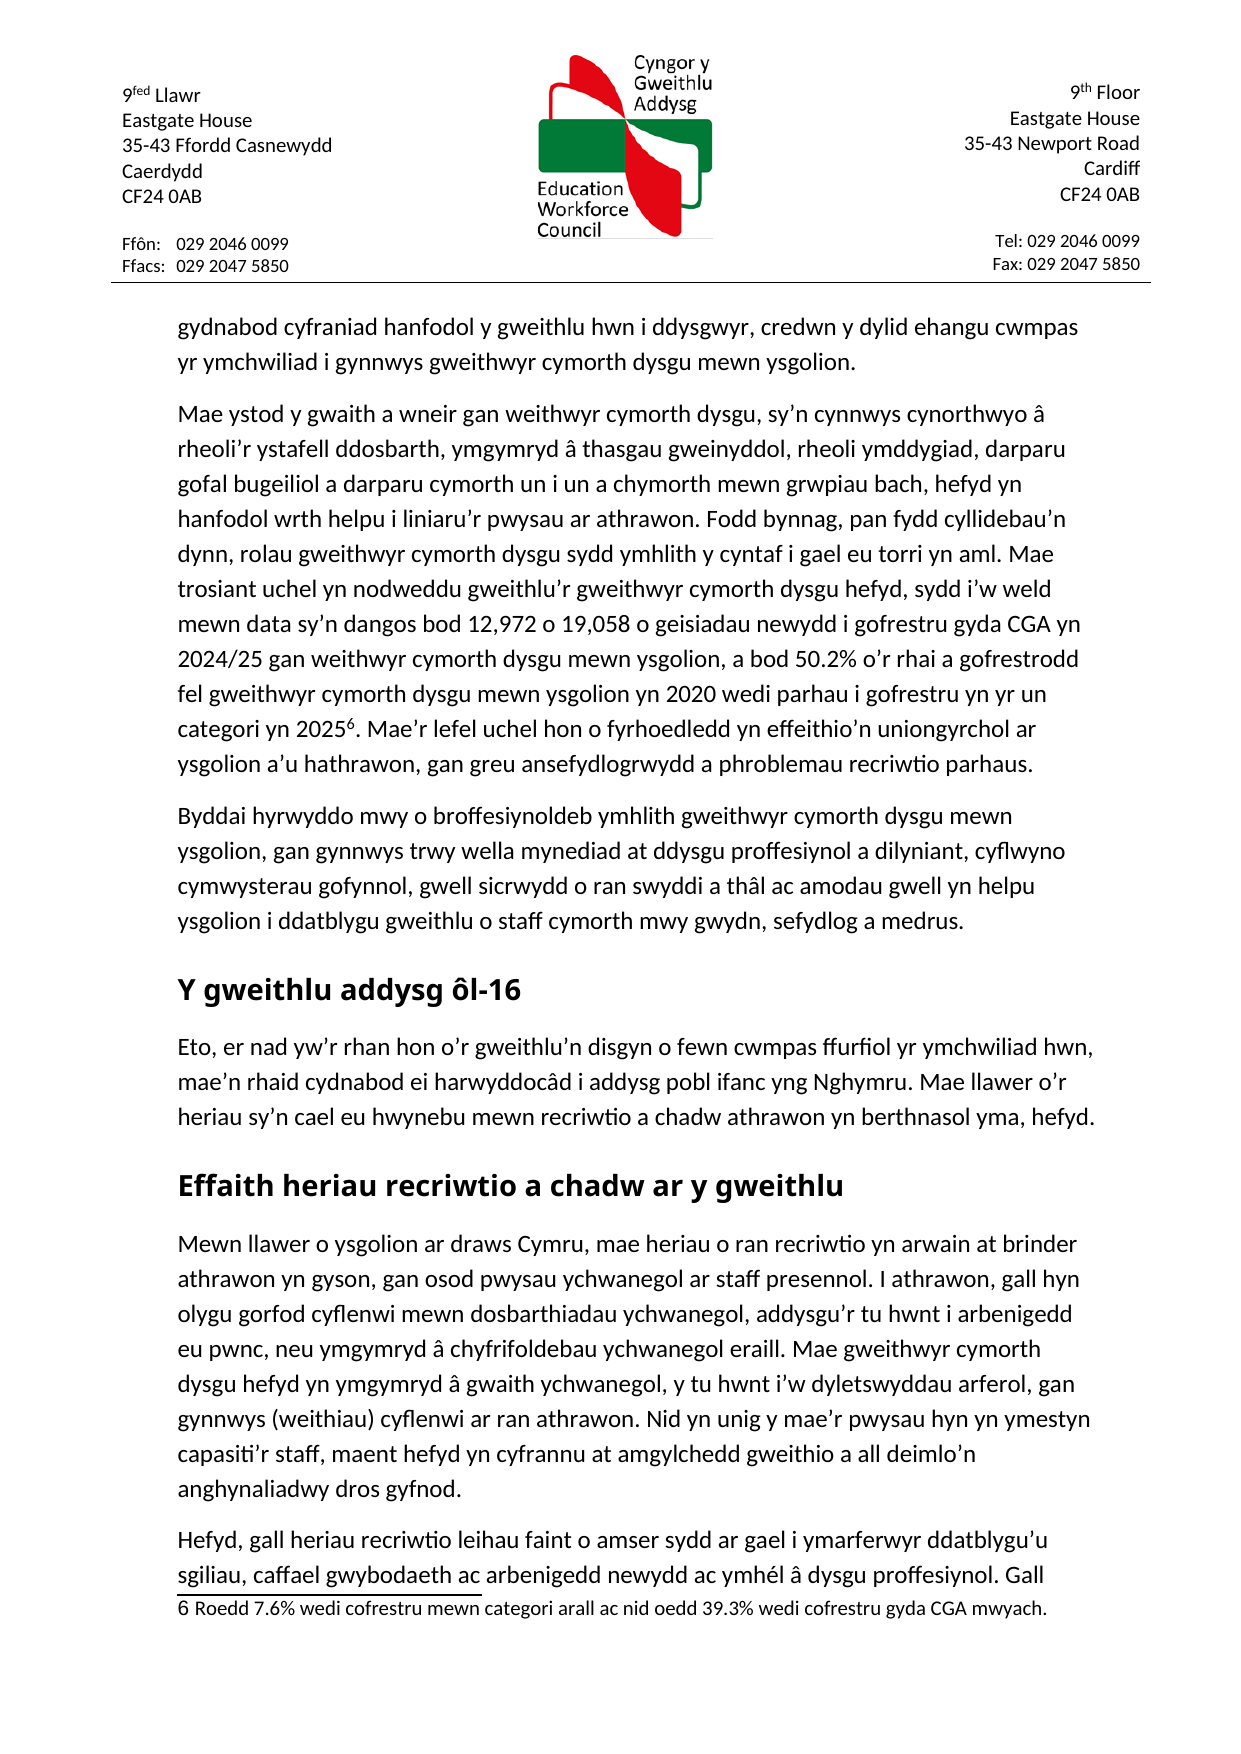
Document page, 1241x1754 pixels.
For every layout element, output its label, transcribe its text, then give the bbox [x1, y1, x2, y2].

subtitle Effaith heriau recriwtio a chadw ar y gweithlu [177, 1166, 1099, 1205]
text Mewn llawer o ysgolion ar draws Cymru, mae heriau o ran recriwtio yn arwain at brinder athrawon yn gyson, gan osod pwysau ychwanegol ar staff presennol. I athrawon, gall hyn olygu gorfod cyflenwi mewn dosbarthiadau ychwanegol, addysgu’r tu hwnt i arbenigedd eu pwnc, neu ymgymryd â chyfrifoldebau ychwanegol eraill. Mae gweithwyr cymorth dysgu hefyd yn ymgymryd â gwaith ychwanegol, y tu hwnt i’w dyletswyddau arferol, gan gynnwys (weithiau) cyflenwi ar ran athrawon. Nid yn unig y mae’r pwysau hyn yn ymestyn capasiti’r staff, maent hefyd yn cyfrannu at amgylchedd gweithio a all deimlo’n anghynaliadwy dros gyfnod. [177, 1228, 1099, 1503]
text gydnabod cyfraniad hanfodol y gweithlu hwn i ddysgwyr, credwn y dylid ehangu cwmpas yr ymchwiliad i gynnwys gweithwyr cymorth dysgu mewn ysgolion. [177, 312, 1099, 377]
text Eto, er nad yw’r rhan hon o’r gweithlu’n disgyn o fewn cwmpas ffurfiol yr ymchwiliad hwn, mae’n rhaid cydnabod ei harwyddocâd i addysg pobl ifanc yng Nghymru. Mae llawer o’r heriau sy’n cael eu hwynebu mewn recriwtio a chadw athrawon yn berthnasol yma, hefyd. [177, 1031, 1099, 1132]
text Mae ystod y gwaith a wneir gan weithwyr cymorth dysgu, sy’n cynnwys cynorthwyo â rheoli’r ystafell ddosbarth, ymgymryd â thasgau gweinyddol, rheoli ymddygiad, darparu gofal bugeiliol a darparu cymorth un i un a chymorth mewn grwpiau bach, hefyd yn hanfodol wrth helpu i liniaru’r pwysau ar athrawon. Fodd bynnag, pan fydd cyllidebau’n dynn, rolau gweithwyr cymorth dysgu sydd ymhlith y cyntaf i gael eu torri yn aml. Mae trosiant uchel yn nodweddu gweithlu’r gweithwyr cymorth dysgu hefyd, sydd i’w weld mewn data sy’n dangos bod 12,972 o 19,058 o geisiadau newydd i gofrestru gyda CGA yn 2024/25 gan weithwyr cymorth dysgu mewn ysgolion, a bod 50.2% o’r rhai a gofrestrodd fel gweithwyr cymorth dysgu mewn ysgolion yn 2020 wedi parhau i gofrestru yn yr un categori yn 2025. Mae’r lefel uchel hon o fyrhoedledd yn effeithio’n uniongyrchol ar ysgolion a’u hathrawon, gan greu ansefydlogrwydd a phroblemau recriwtio parhaus. [177, 398, 1099, 779]
subtitle Y gweithlu addysg ôl-16 [177, 969, 1099, 1009]
text Hefyd, gall heriau recriwtio leihau faint o amser sydd ar gael i ymarferwyr ddatblygu’u sgiliau, caffael gwybodaeth ac arbenigedd newydd ac ymhél â dysgu proffesiynol. Gall [177, 1524, 1099, 1590]
text Byddai hyrwyddo mwy o broffesiynoldeb ymhlith gweithwyr cymorth dysgu mewn ysgolion, gan gynnwys trwy wella mynediad at ddysgu proffesiynol a dilyniant, cyflwyno cymwysterau gofynnol, gwell sicrwydd o ran swyddi a thâl ac amodau gwell yn helpu ysgolion i ddatblygu gweithlu o staff cymorth mwy gwydn, sefydlog a medrus. [177, 800, 1099, 935]
text Roedd 7.6% wedi cofrestru mewn categori arall ac nid oedd 39.3% wedi cofrestru gyda CGA mwyach. [177, 1595, 1099, 1621]
